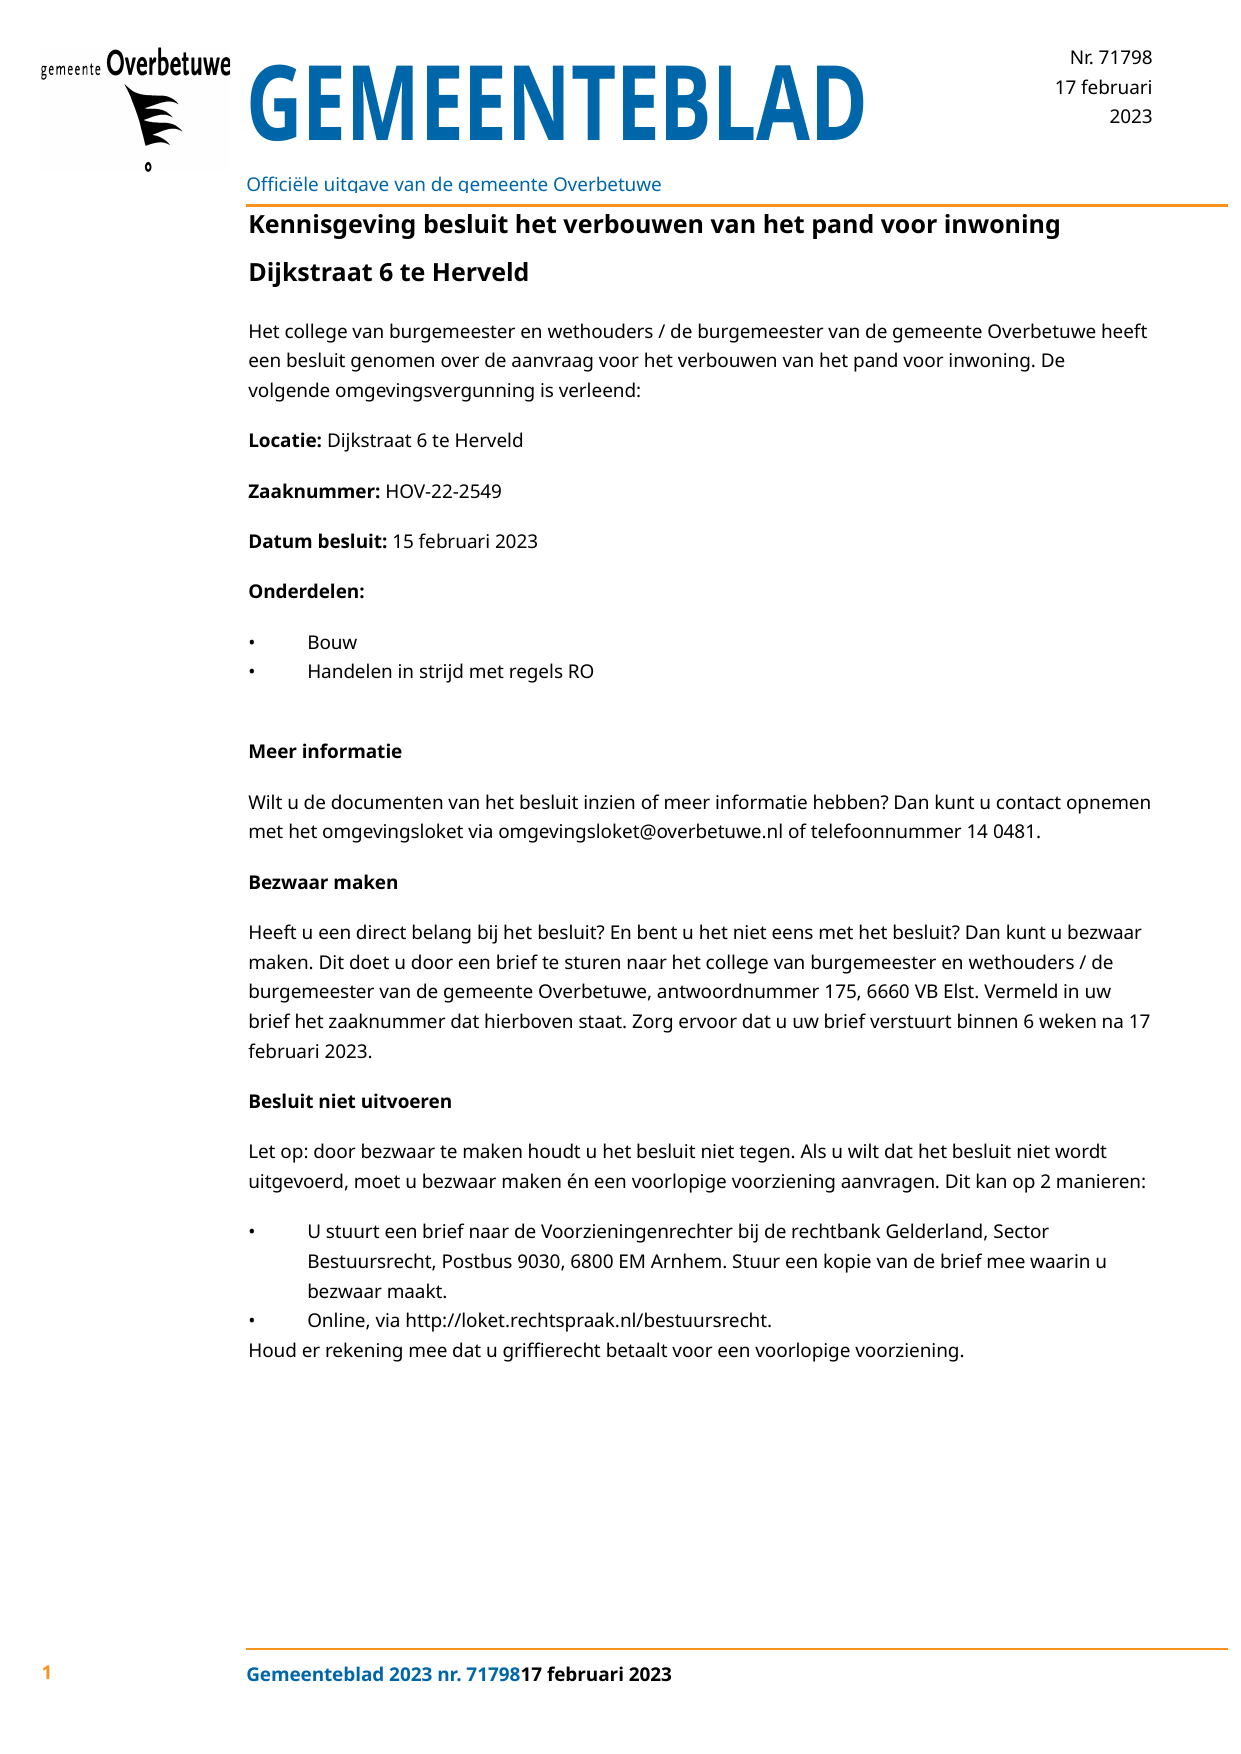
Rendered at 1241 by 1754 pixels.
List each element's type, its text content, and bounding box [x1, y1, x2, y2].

list Handelen in strijd met regels RO [248, 659, 1152, 684]
text Wilt u de documenten van het besluit inzien of meer informatie hebben? Dan kunt u contact opnemen met het omgevingsloket via omgevingsloket@overbetuwe.nl of telefoonnummer 14 0481. [248, 789, 1152, 844]
list U stuurt een brief naar de Voorzieningenrechter bij de rechtbank Gelderland, Sector Bestuursrecht, Postbus 9030, 6800 EM Arnhem. Stuur een kopie van de brief mee waarin u bezwaar maakt. [248, 1219, 1152, 1304]
text Houd er rekening mee dat u griffierecht betaalt voor een voorlopige voorziening. [248, 1337, 1152, 1363]
list Bouw [248, 629, 1152, 655]
text Zaaknummer: HOV-22-2549 [248, 478, 1152, 504]
text Datum besluit: 15 februari 2023 [248, 528, 1152, 554]
text Onderdelen: [248, 579, 1152, 604]
text Besluit niet uitvoeren [248, 1088, 1152, 1114]
text Heeft u een direct belang bij het besluit? En bent u het niet eens met het besluit? Dan kunt u bezwaar maken. Dit doet u door een brief te sturen naar het college van burgemeester en wethouders / de burgemeester van de gemeente Overbetuwe, antwoordnummer 175, 6660 VB Elst. Vermeld in uw brief het zaaknummer dat hierboven staat. Zorg ervoor dat u uw brief verstuurt binnen 6 weken na 17 februari 2023. [248, 919, 1152, 1064]
text Locatie: Dijkstraat 6 te Herveld [248, 427, 1152, 453]
text Meer informatie [248, 739, 1152, 764]
text Bezwaar maken [248, 869, 1152, 895]
picture [41, 47, 231, 172]
text Kennisgeving besluit het verbouwen van het pand voor inwoning Dijkstraat 6 te Herveld [248, 207, 1152, 288]
list Online, via http://loket.rechtspraak.nl/bestuursrecht. [248, 1307, 1152, 1333]
text Let op: door bezwaar te maken houdt u het besluit niet tegen. Als u wilt dat het besluit niet wordt uitgevoerd, moet u bezwaar maken én een voorlopige voorziening aanvragen. Dit kan op 2 manieren: [248, 1139, 1152, 1194]
text Het college van burgemeester en wethouders / de burgemeester van de gemeente Overbetuwe heeft een besluit genomen over de aanvraag voor het verbouwen van het pand voor inwoning. De volgende omgevingsvergunning is verleend: [248, 318, 1152, 403]
